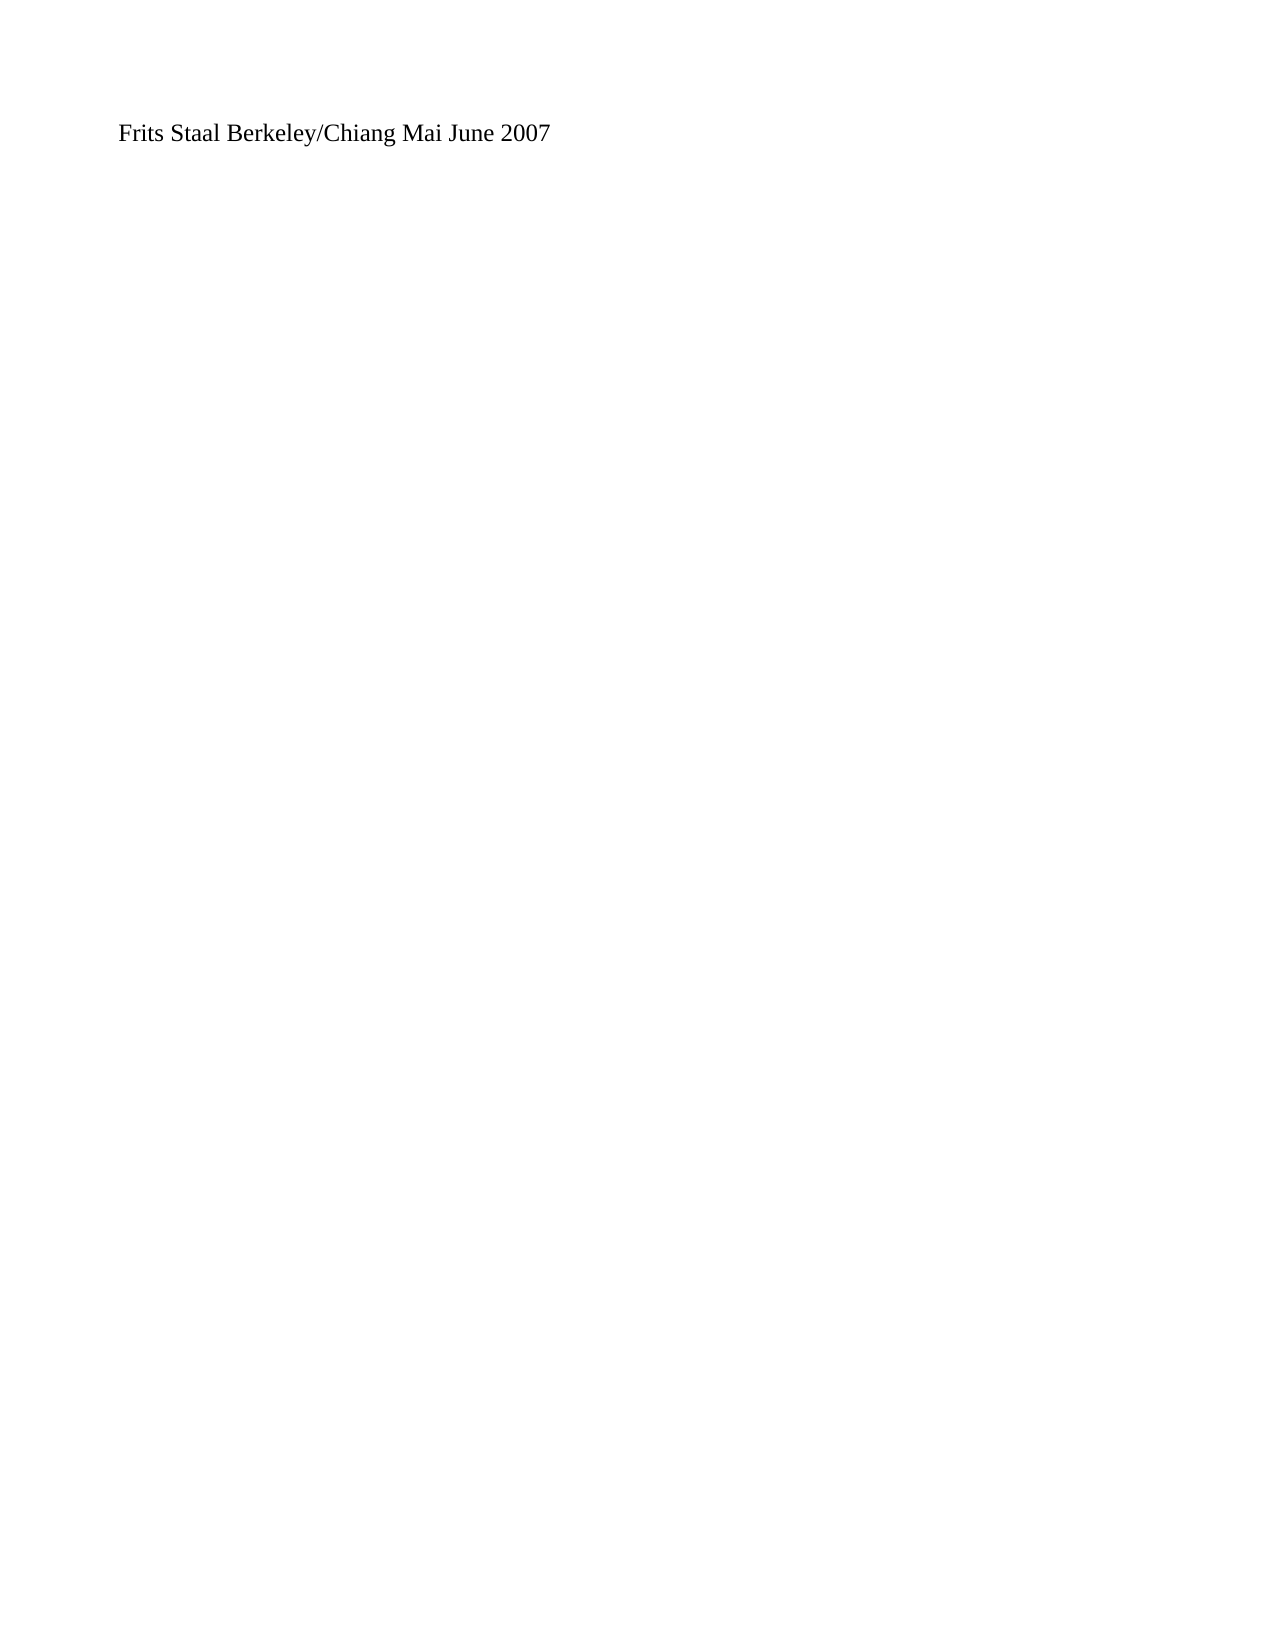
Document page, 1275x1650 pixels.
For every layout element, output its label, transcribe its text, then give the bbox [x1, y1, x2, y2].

text Frits Staal Berkeley/Chiang Mai June 2007 [118, 118, 1157, 147]
